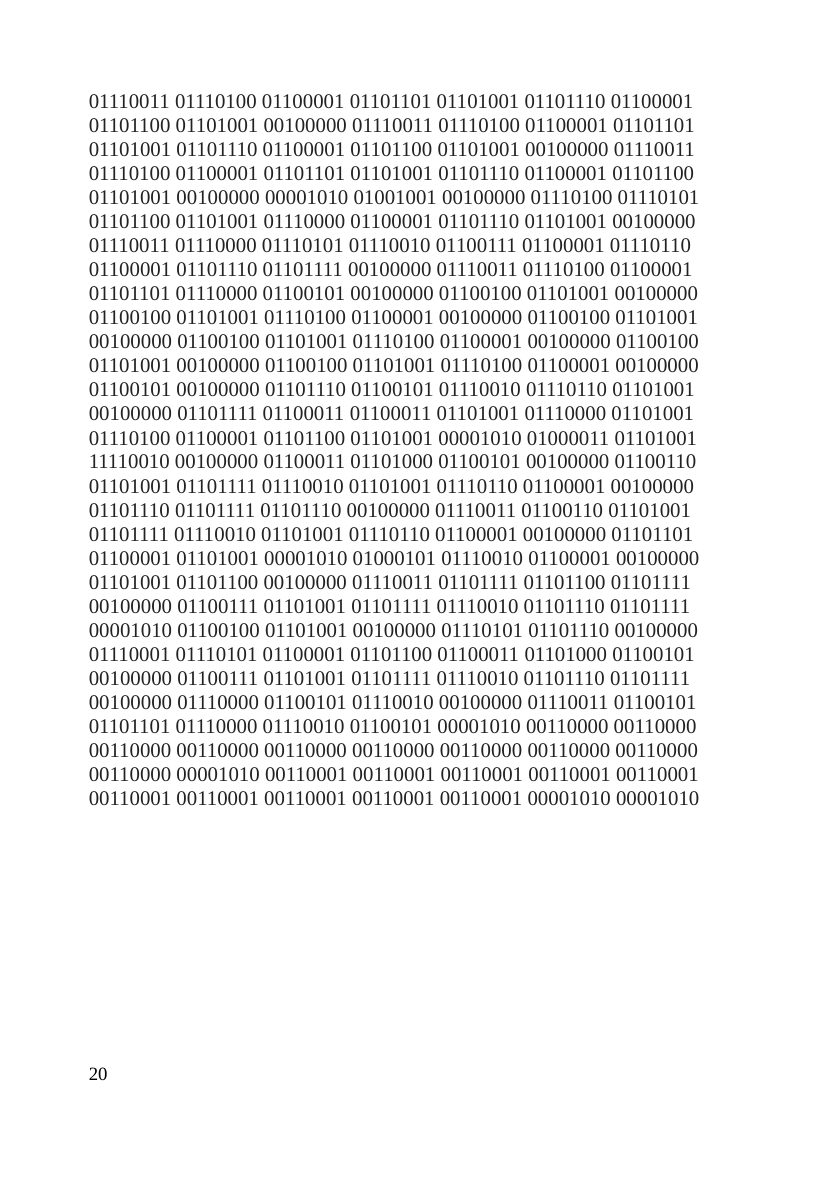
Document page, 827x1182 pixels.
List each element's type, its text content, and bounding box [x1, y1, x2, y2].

text 01110011 01110100 01100001 01101101 01101001 01101110 01100001 01101100 01101001 00100000 01110011 01110100 01100001 01101101 01101001 01101110 01100001 01101100 01101001 00100000 01110011 01110100 01100001 01101101 01101001 01101110 01100001 01101100 01101001 00100000 00001010 01001001 00100000 01110100 01110101 01101100 01101001 01110000 01100001 01101110 01101001 00100000 01110011 01110000 01110101 01110010 01100111 01100001 01110110 01100001 01101110 01101111 00100000 01110011 01110100 01100001 01101101 01110000 01100101 00100000 01100100 01101001 00100000 01100100 01101001 01110100 01100001 00100000 01100100 01101001 00100000 01100100 01101001 01110100 01100001 00100000 01100100 01101001 00100000 01100100 01101001 01110100 01100001 00100000 01100101 00100000 01101110 01100101 01110010 01110110 01101001 00100000 01101111 01100011 01100011 01101001 01110000 01101001 01110100 01100001 01101100 01101001 00001010 01000011 01101001 11110010 00100000 01100011 01101000 01100101 00100000 01100110 01101001 01101111 01110010 01101001 01110110 01100001 00100000 01101110 01101111 01101110 00100000 01110011 01100110 01101001 01101111 01110010 01101001 01110110 01100001 00100000 01101101 01100001 01101001 00001010 01000101 01110010 01100001 00100000 01101001 01101100 00100000 01110011 01101111 01101100 01101111 00100000 01100111 01101001 01101111 01110010 01101110 01101111 00001010 01100100 01101001 00100000 01110101 01101110 00100000 01110001 01110101 01100001 01101100 01100011 01101000 01100101 00100000 01100111 01101001 01101111 01110010 01101110 01101111 00100000 01110000 01100101 01110010 00100000 01110011 01100101 01101101 01110000 01110010 01100101 00001010 00110000 00110000 00110000 00110000 00110000 00110000 00110000 00110000 00110000 00110000 00001010 00110001 00110001 00110001 00110001 00110001 00110001 00110001 00110001 00110001 00110001 00001010 00001010 [88, 88, 738, 810]
